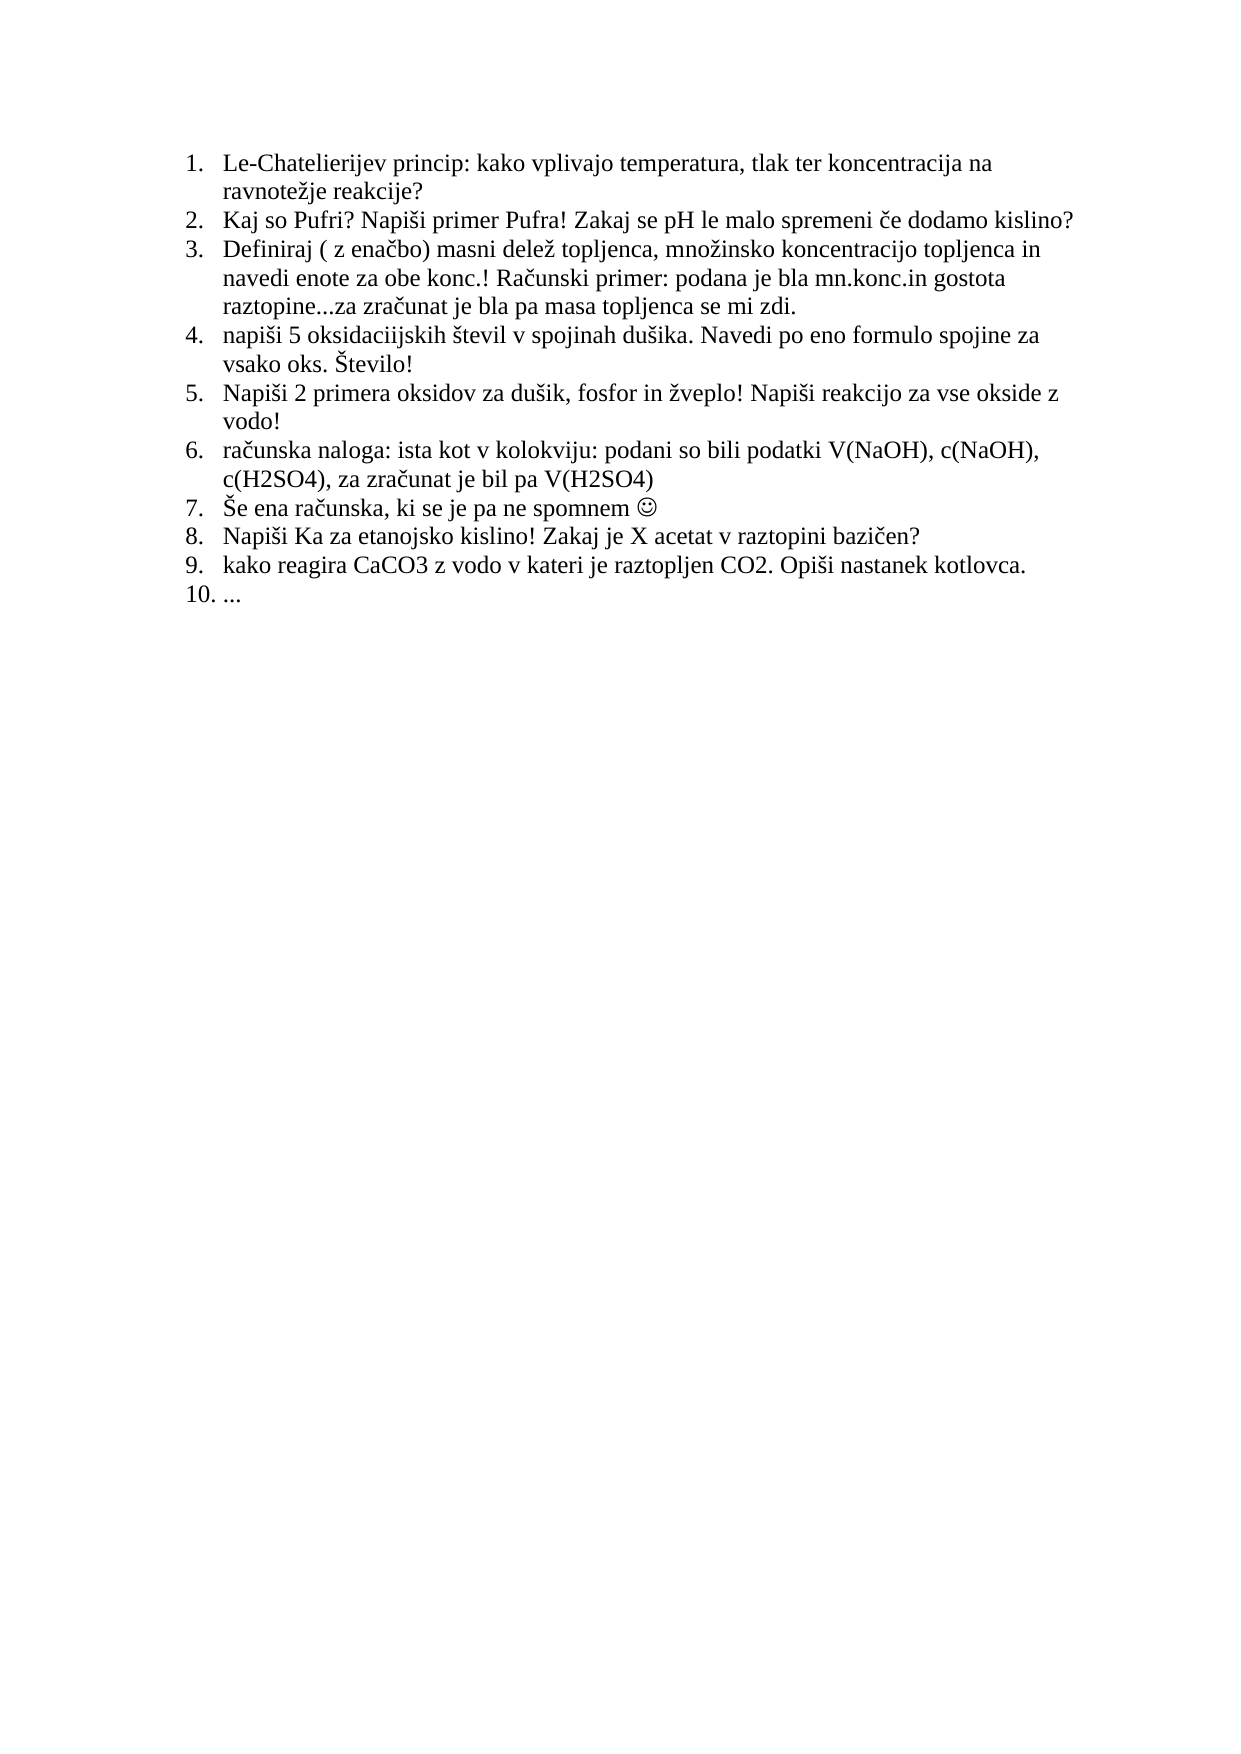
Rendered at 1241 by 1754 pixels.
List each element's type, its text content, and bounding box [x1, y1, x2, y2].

list Napiši Ka za etanojsko kislino! Zakaj je X acetat v raztopini bazičen? [185, 521, 1093, 550]
list Kaj so Pufri? Napiši primer Pufra! Zakaj se pH le malo spremeni če dodamo kislino? [185, 205, 1093, 234]
list Definiraj ( z enačbo) masni delež topljenca, množinsko koncentracijo topljenca in navedi enote za obe konc.! Računski primer: podana je bla mn.konc.in gostota raztopine...za zračunat je bla pa masa topljenca se mi zdi. [185, 234, 1093, 320]
list Le-Chatelierijev princip: kako vplivajo temperatura, tlak ter koncentracija na ravnotežje reakcije? [185, 148, 1093, 205]
list računska naloga: ista kot v kolokviju: podani so bili podatki V(NaOH), c(NaOH), c(H2SO4), za zračunat je bil pa V(H2SO4) [185, 435, 1093, 493]
list napiši 5 oksidaciijskih števil v spojinah dušika. Navedi po eno formulo spojine za vsako oks. Število! [185, 320, 1093, 378]
list Še ena računska, ki se je pa ne spomnem  [185, 493, 1093, 521]
list ... [185, 579, 1093, 608]
list kako reagira CaCO3 z vodo v kateri je raztopljen CO2. Opiši nastanek kotlovca. [185, 550, 1093, 579]
list Napiši 2 primera oksidov za dušik, fosfor in žveplo! Napiši reakcijo za vse okside z vodo! [185, 378, 1093, 435]
